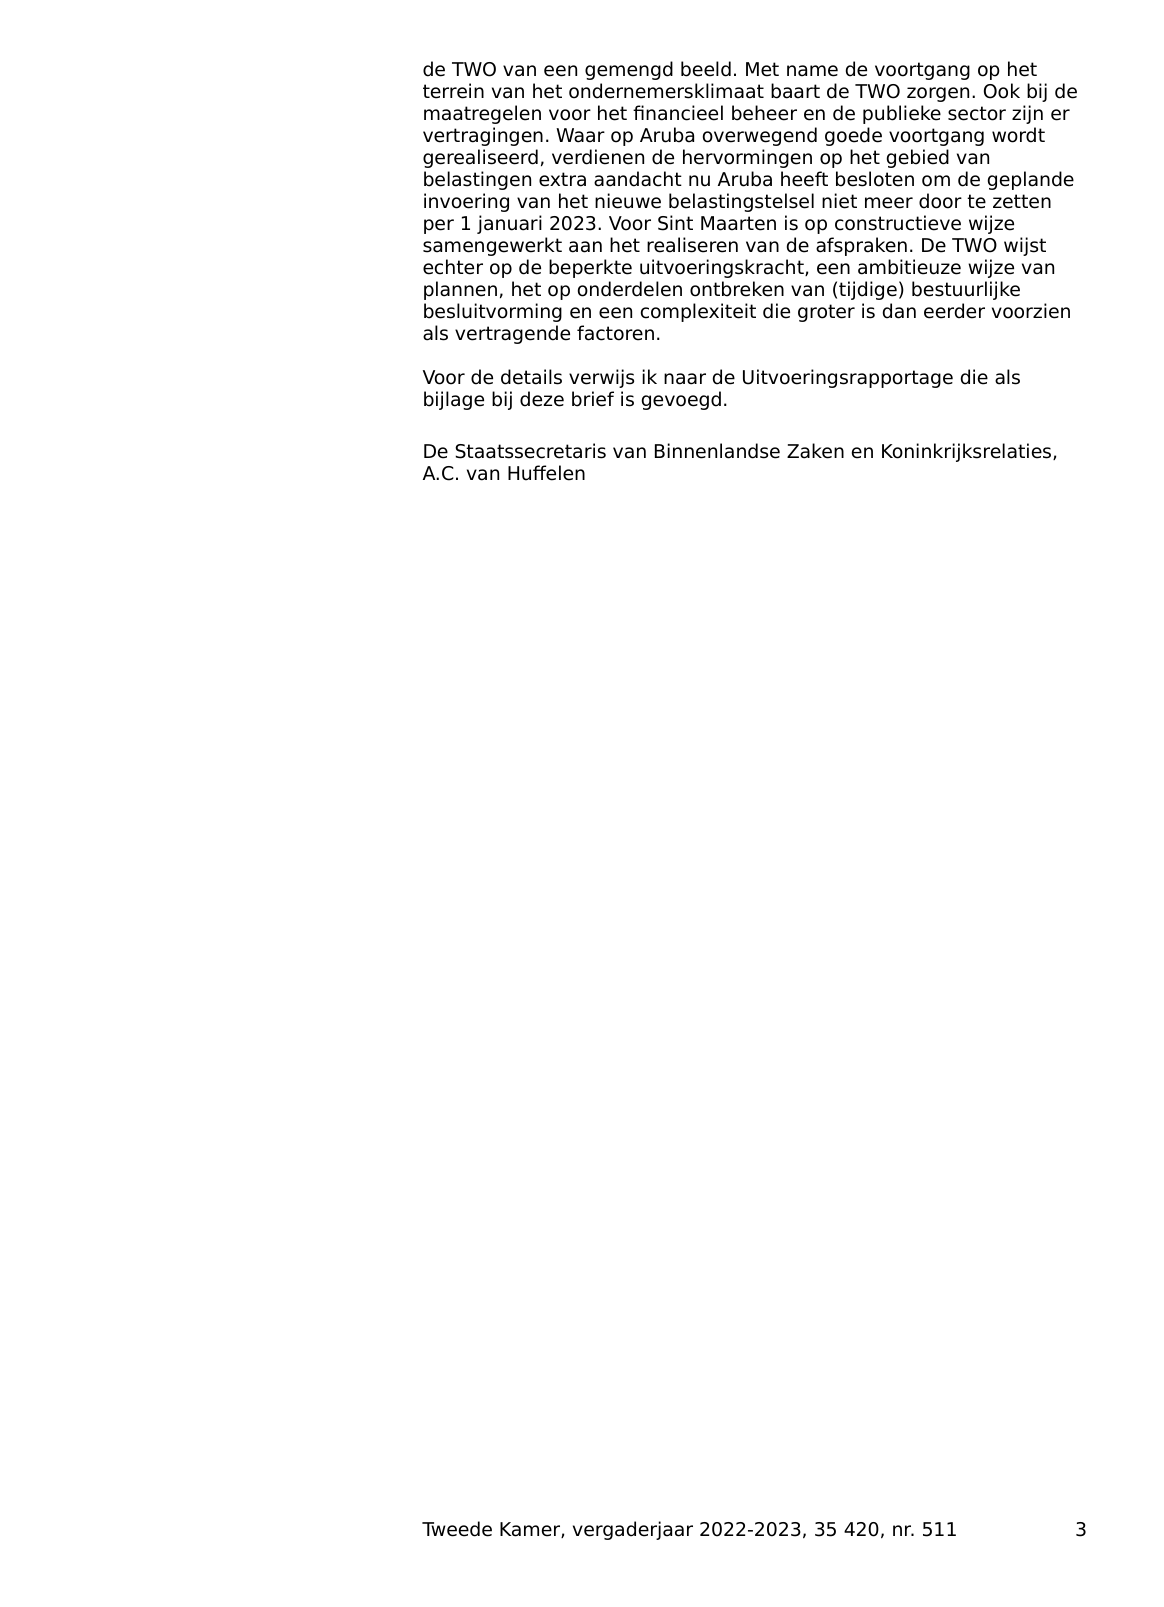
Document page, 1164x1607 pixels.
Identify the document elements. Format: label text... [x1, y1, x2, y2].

text De Staatssecretaris van Binnenlandse Zaken en Koninkrijksrelaties, A.C. van Huffelen [422, 441, 1087, 485]
text Voor de details verwijs ik naar de Uitvoeringsrapportage die als bijlage bij deze brief is gevoegd. [422, 367, 1087, 411]
text de TWO van een gemengd beeld. Met name de voortgang op het terrein van het ondernemersklimaat baart de TWO zorgen. Ook bij de maatregelen voor het financieel beheer en de publieke sector zijn er vertragingen. Waar op Aruba overwegend goede voortgang wordt gerealiseerd, verdienen de hervormingen op het gebied van belastingen extra aandacht nu Aruba heeft besloten om de geplande invoering van het nieuwe belastingstelsel niet meer door te zetten per 1 januari 2023. Voor Sint Maarten is op constructieve wijze samengewerkt aan het realiseren van de afspraken. De TWO wijst echter op de beperkte uitvoeringskracht, een ambitieuze wijze van plannen, het op onderdelen ontbreken van (tijdige) bestuurlijke besluitvorming en een complexiteit die groter is dan eerder voorzien als vertragende factoren. [422, 59, 1087, 345]
